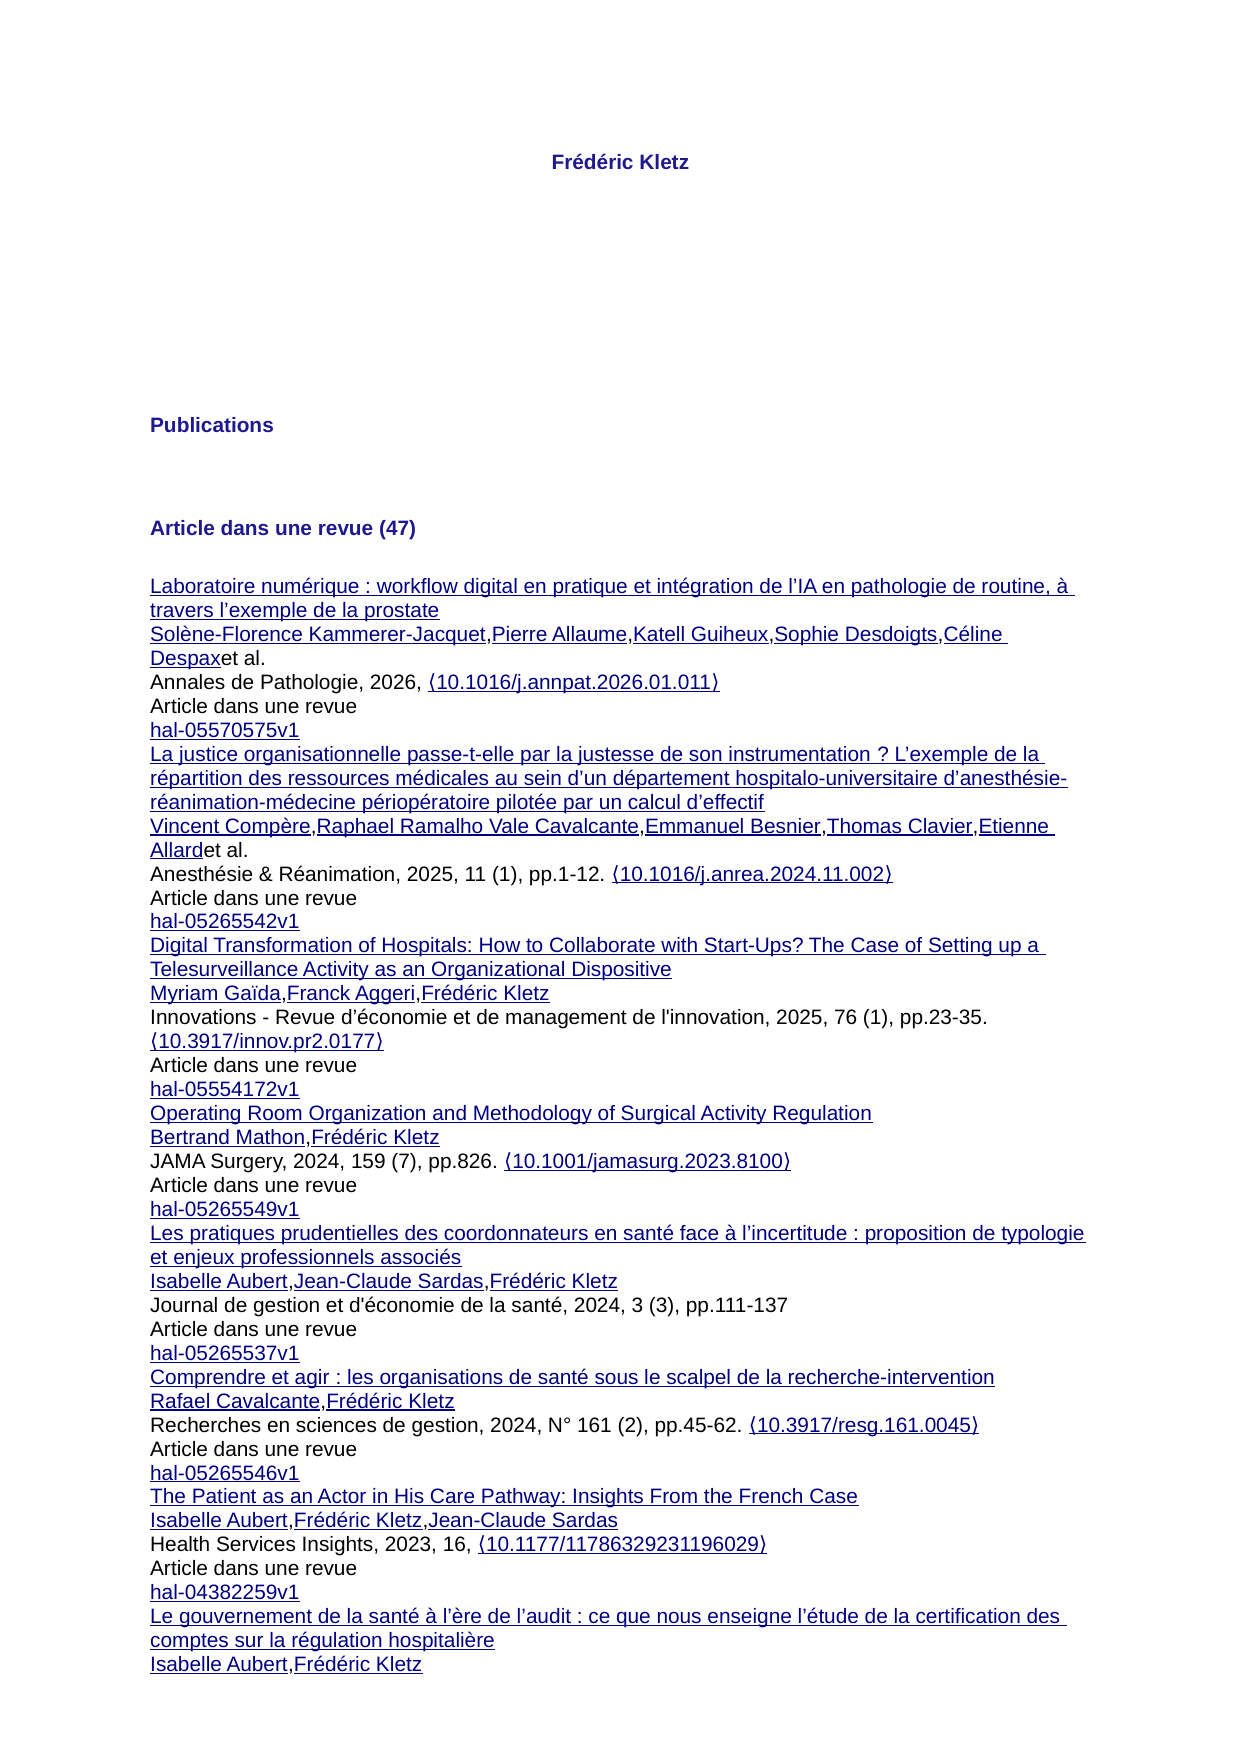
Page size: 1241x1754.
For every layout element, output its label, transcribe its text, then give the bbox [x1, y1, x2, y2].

table_cell Digital Transformation of Hospitals: How to Collaborate with Start-Ups? The Case of Setting up a Telesurveillance Activity as an Organizational Dispositive Myriam Gaïda,Franck Aggeri,Frédéric Kletz Innovations - Revue d’économie et de management de l'innovation, 2025, 76 (1), pp.23-35. ⟨10.3917/innov.pr2.0177⟩ Article dans une revue hal-05554172v1 [150, 933, 1090, 1101]
table_cell Le gouvernement de la santé à l’ère de l’audit : ce que nous enseigne l’étude de la certification des comptes sur la régulation hospitalière Isabelle Aubert,Frédéric Kletz [150, 1604, 1090, 1676]
table_cell The Patient as an Actor in His Care Pathway: Insights From the French Case Isabelle Aubert,Frédéric Kletz,Jean-Claude Sardas Health Services Insights, 2023, 16, ⟨10.1177/11786329231196029⟩ Article dans une revue hal-04382259v1 [150, 1484, 1090, 1604]
subtitle Frédéric Kletz [150, 150, 1090, 174]
subtitle Publications [150, 412, 1090, 436]
subtitle Article dans une revue (47) [150, 516, 1090, 539]
table_header Laboratoire numérique : workflow digital en pratique et intégration de l’IA en pathologie de routine, à travers l’exemple de la prostate Solène-Florence Kammerer-Jacquet,Pierre Allaume,Katell Guiheux,Sophie Desdoigts,Céline Despaxet al. Annales de Pathologie, 2026, ⟨10.1016/j.annpat.2026.01.011⟩ Article dans une revue hal-05570575v1 [150, 574, 1090, 742]
table_cell La justice organisationnelle passe-t-elle par la justesse de son instrumentation ? L’exemple de la répartition des ressources médicales au sein d’un département hospitalo-universitaire d’anesthésie-réanimation-médecine périopératoire pilotée par un calcul d’effectif Vincent Compère,Raphael Ramalho Vale Cavalcante,Emmanuel Besnier,Thomas Clavier,Etienne Allardet al. Anesthésie & Réanimation, 2025, 11 (1), pp.1-12. ⟨10.1016/j.anrea.2024.11.002⟩ Article dans une revue hal-05265542v1 [150, 742, 1090, 933]
table_cell Les pratiques prudentielles des coordonnateurs en santé face à l’incertitude : proposition de typologie et enjeux professionnels associés Isabelle Aubert,Jean-Claude Sardas,Frédéric Kletz Journal de gestion et d'économie de la santé, 2024, 3 (3), pp.111-137 Article dans une revue hal-05265537v1 [150, 1221, 1090, 1364]
table_cell Comprendre et agir : les organisations de santé sous le scalpel de la recherche-intervention Rafael Cavalcante,Frédéric Kletz Recherches en sciences de gestion, 2024, N° 161 (2), pp.45-62. ⟨10.3917/resg.161.0045⟩ Article dans une revue hal-05265546v1 [150, 1365, 1090, 1484]
table_cell Operating Room Organization and Methodology of Surgical Activity Regulation Bertrand Mathon,Frédéric Kletz JAMA Surgery, 2024, 159 (7), pp.826. ⟨10.1001/jamasurg.2023.8100⟩ Article dans une revue hal-05265549v1 [150, 1101, 1090, 1221]
